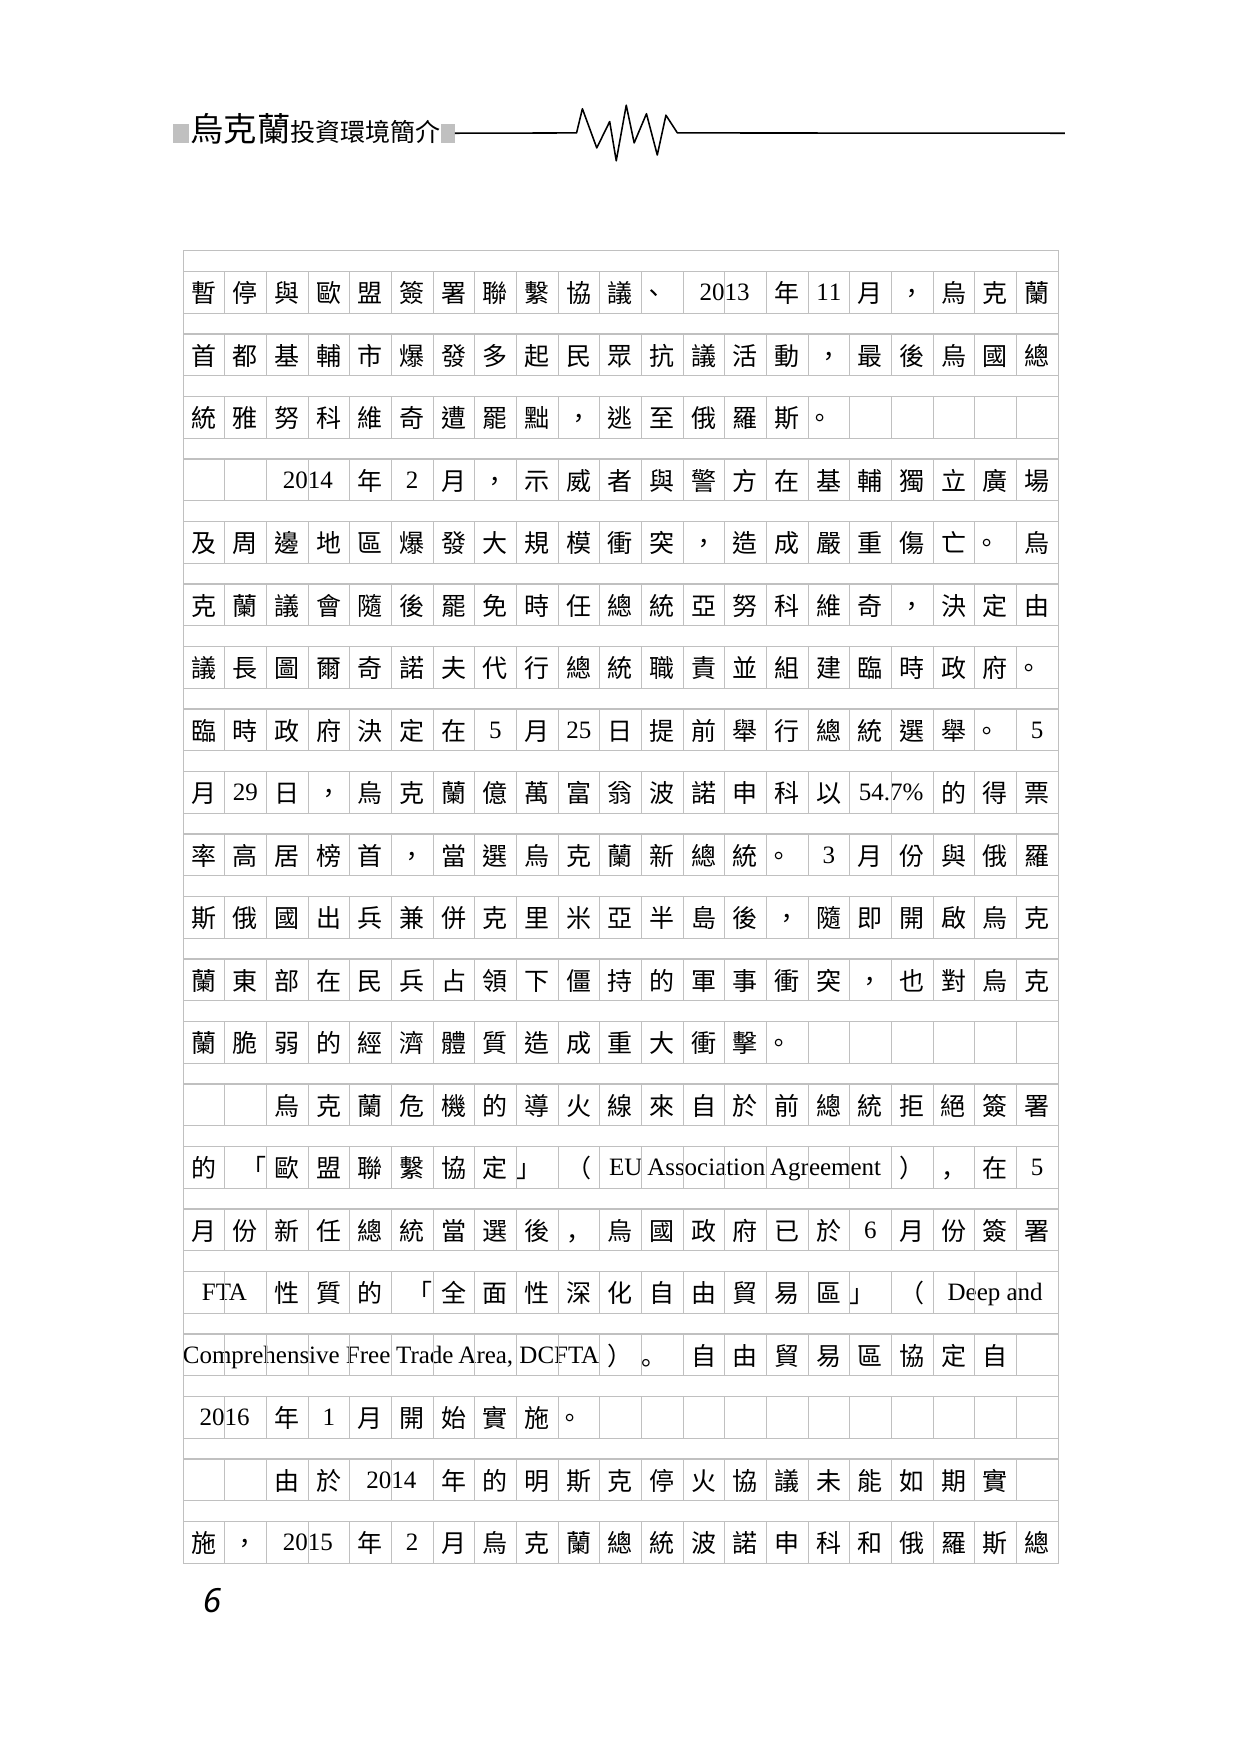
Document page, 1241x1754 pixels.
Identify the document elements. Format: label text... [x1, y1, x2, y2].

text 烏克蘭危機的導火線來自於前總統拒絕簽署的「歐盟聯繫協定」（EU Association Agreement），在5月份新任總統當選後，烏國政府已於6月份簽署FTA性質的「全面性深化自由貿易區」（Deep and Comprehensive Free Trade Area, DCFTA）。自由貿易區協定自2016年1月開始實施。 [184, 1126, 1058, 1146]
text 2014年2月，示威者與警方在基輔獨立廣場及周邊地區爆發大規模衝突，造成嚴重傷亡。烏克蘭議會隨後罷免時任總統亞努科維奇，決定由議長圖爾奇諾夫代行總統職責並組建臨時政府。臨時政府決定在5月25日提前舉行總統選舉。5月29日，烏克蘭億萬富翁波諾申科以54.7%的得票率高居榜首，當選烏克蘭新總統。3月份與俄羅斯俄國出兵兼併克里米亞半島後，隨即開啟烏克蘭東部在民兵占領下僵持的軍事衝突，也對烏克蘭脆弱的經濟體質造成重大衝擊。 [184, 876, 1058, 896]
text 烏克蘭危機的導火線來自於前總統拒絕簽署的「歐盟聯繫協定」（EU Association Agreement），在5月份新任總統當選後，烏國政府已於6月份簽署FTA性質的「全面性深化自由貿易區」（Deep and Comprehensive Free Trade Area, DCFTA）。自由貿易區協定自2016年1月開始實施。 [184, 1251, 1058, 1271]
text 2014年2月，示威者與警方在基輔獨立廣場及周邊地區爆發大規模衝突，造成嚴重傷亡。烏克蘭議會隨後罷免時任總統亞努科維奇，決定由議長圖爾奇諾夫代行總統職責並組建臨時政府。臨時政府決定在5月25日提前舉行總統選舉。5月29日，烏克蘭億萬富翁波諾申科以54.7%的得票率高居榜首，當選烏克蘭新總統。3月份與俄羅斯俄國出兵兼併克里米亞半島後，隨即開啟烏克蘭東部在民兵占領下僵持的軍事衝突，也對烏克蘭脆弱的經濟體質造成重大衝擊。 [184, 939, 1058, 958]
text 2014年2月，示威者與警方在基輔獨立廣場及周邊地區爆發大規模衝突，造成嚴重傷亡。烏克蘭議會隨後罷免時任總統亞努科維奇，決定由議長圖爾奇諾夫代行總統職責並組建臨時政府。臨時政府決定在5月25日提前舉行總統選舉。5月29日，烏克蘭億萬富翁波諾申科以54.7%的得票率高居榜首，當選烏克蘭新總統。3月份與俄羅斯俄國出兵兼併克里米亞半島後，隨即開啟烏克蘭東部在民兵占領下僵持的軍事衝突，也對烏克蘭脆弱的經濟體質造成重大衝擊。 [184, 626, 1058, 646]
text 2014年2月，示威者與警方在基輔獨立廣場及周邊地區爆發大規模衝突，造成嚴重傷亡。烏克蘭議會隨後罷免時任總統亞努科維奇，決定由議長圖爾奇諾夫代行總統職責並組建臨時政府。臨時政府決定在5月25日提前舉行總統選舉。5月29日，烏克蘭億萬富翁波諾申科以54.7%的得票率高居榜首，當選烏克蘭新總統。3月份與俄羅斯俄國出兵兼併克里米亞半島後，隨即開啟烏克蘭東部在民兵占領下僵持的軍事衝突，也對烏克蘭脆弱的經濟體質造成重大衝擊。 [184, 501, 1058, 521]
text 2014年2月，示威者與警方在基輔獨立廣場及周邊地區爆發大規模衝突，造成嚴重傷亡。烏克蘭議會隨後罷免時任總統亞努科維奇，決定由議長圖爾奇諾夫代行總統職責並組建臨時政府。臨時政府決定在5月25日提前舉行總統選舉。5月29日，烏克蘭億萬富翁波諾申科以54.7%的得票率高居榜首，當選烏克蘭新總統。3月份與俄羅斯俄國出兵兼併克里米亞半島後，隨即開啟烏克蘭東部在民兵占領下僵持的軍事衝突，也對烏克蘭脆弱的經濟體質造成重大衝擊。 [184, 751, 1058, 771]
text 烏克蘭國內政治形勢的不穩定源於2013年11月底烏前總理阿紮羅夫宣布暫停與歐盟簽署聯繫協議的籌備工作，理由是該國國內經濟負擔過重，經濟形勢十分複雜。暫時中止與歐盟簽署自貿區協議對烏國經濟會有大的影響。儘管烏克蘭暫停與歐盟簽署聯繫協議、2013年11月，烏克蘭首都基輔市爆發多起民眾抗議活動，最後烏國總統雅努科維奇遭罷黜，逃至俄羅斯。 [184, 376, 1058, 396]
text 烏克蘭危機的導火線來自於前總統拒絕簽署的「歐盟聯繫協定」（EU Association Agreement），在5月份新任總統當選後，烏國政府已於6月份簽署FTA性質的「全面性深化自由貿易區」（Deep and Comprehensive Free Trade Area, DCFTA）。自由貿易區協定自2016年1月開始實施。 [184, 1376, 1058, 1396]
text 烏克蘭國內政治形勢的不穩定源於2013年11月底烏前總理阿紮羅夫宣布暫停與歐盟簽署聯繫協議的籌備工作，理由是該國國內經濟負擔過重，經濟形勢十分複雜。暫時中止與歐盟簽署自貿區協議對烏國經濟會有大的影響。儘管烏克蘭暫停與歐盟簽署聯繫協議、2013年11月，烏克蘭首都基輔市爆發多起民眾抗議活動，最後烏國總統雅努科維奇遭罷黜，逃至俄羅斯。 [184, 314, 1058, 333]
text 2014年2月，示威者與警方在基輔獨立廣場及周邊地區爆發大規模衝突，造成嚴重傷亡。烏克蘭議會隨後罷免時任總統亞努科維奇，決定由議長圖爾奇諾夫代行總統職責並組建臨時政府。臨時政府決定在5月25日提前舉行總統選舉。5月29日，烏克蘭億萬富翁波諾申科以54.7%的得票率高居榜首，當選烏克蘭新總統。3月份與俄羅斯俄國出兵兼併克里米亞半島後，隨即開啟烏克蘭東部在民兵占領下僵持的軍事衝突，也對烏克蘭脆弱的經濟體質造成重大衝擊。 [184, 439, 1058, 458]
text 由於2014年的明斯克停火協議未能如期實施，2015年2月烏克蘭總統波諾申科和俄羅斯總統普丁於白俄羅斯首都明斯克再次簽署停火協議，但烏東部親俄武裝分子仍攻擊連結頓內次克和盧甘斯克的樞紐德巴爾切夫（Debaltseve），使得停火協議岌岌可危。 [184, 1439, 1058, 1458]
text 烏克蘭危機的導火線來自於前總統拒絕簽署的「歐盟聯繫協定」（EU Association Agreement），在5月份新任總統當選後，烏國政府已於6月份簽署FTA性質的「全面性深化自由貿易區」（Deep and Comprehensive Free Trade Area, DCFTA）。自由貿易區協定自2016年1月開始實施。 [184, 1064, 1058, 1083]
text 烏克蘭危機的導火線來自於前總統拒絕簽署的「歐盟聯繫協定」（EU Association Agreement），在5月份新任總統當選後，烏國政府已於6月份簽署FTA性質的「全面性深化自由貿易區」（Deep and Comprehensive Free Trade Area, DCFTA）。自由貿易區協定自2016年1月開始實施。 [184, 1189, 1058, 1208]
text 2014年2月，示威者與警方在基輔獨立廣場及周邊地區爆發大規模衝突，造成嚴重傷亡。烏克蘭議會隨後罷免時任總統亞努科維奇，決定由議長圖爾奇諾夫代行總統職責並組建臨時政府。臨時政府決定在5月25日提前舉行總統選舉。5月29日，烏克蘭億萬富翁波諾申科以54.7%的得票率高居榜首，當選烏克蘭新總統。3月份與俄羅斯俄國出兵兼併克里米亞半島後，隨即開啟烏克蘭東部在民兵占領下僵持的軍事衝突，也對烏克蘭脆弱的經濟體質造成重大衝擊。 [184, 689, 1058, 708]
text 烏克蘭國內政治形勢的不穩定源於2013年11月底烏前總理阿紮羅夫宣布暫停與歐盟簽署聯繫協議的籌備工作，理由是該國國內經濟負擔過重，經濟形勢十分複雜。暫時中止與歐盟簽署自貿區協議對烏國經濟會有大的影響。儘管烏克蘭暫停與歐盟簽署聯繫協議、2013年11月，烏克蘭首都基輔市爆發多起民眾抗議活動，最後烏國總統雅努科維奇遭罷黜，逃至俄羅斯。 [184, 251, 1058, 271]
text 2014年2月，示威者與警方在基輔獨立廣場及周邊地區爆發大規模衝突，造成嚴重傷亡。烏克蘭議會隨後罷免時任總統亞努科維奇，決定由議長圖爾奇諾夫代行總統職責並組建臨時政府。臨時政府決定在5月25日提前舉行總統選舉。5月29日，烏克蘭億萬富翁波諾申科以54.7%的得票率高居榜首，當選烏克蘭新總統。3月份與俄羅斯俄國出兵兼併克里米亞半島後，隨即開啟烏克蘭東部在民兵占領下僵持的軍事衝突，也對烏克蘭脆弱的經濟體質造成重大衝擊。 [184, 1001, 1058, 1021]
text 2014年2月，示威者與警方在基輔獨立廣場及周邊地區爆發大規模衝突，造成嚴重傷亡。烏克蘭議會隨後罷免時任總統亞努科維奇，決定由議長圖爾奇諾夫代行總統職責並組建臨時政府。臨時政府決定在5月25日提前舉行總統選舉。5月29日，烏克蘭億萬富翁波諾申科以54.7%的得票率高居榜首，當選烏克蘭新總統。3月份與俄羅斯俄國出兵兼併克里米亞半島後，隨即開啟烏克蘭東部在民兵占領下僵持的軍事衝突，也對烏克蘭脆弱的經濟體質造成重大衝擊。 [184, 564, 1058, 583]
text 2014年2月，示威者與警方在基輔獨立廣場及周邊地區爆發大規模衝突，造成嚴重傷亡。烏克蘭議會隨後罷免時任總統亞努科維奇，決定由議長圖爾奇諾夫代行總統職責並組建臨時政府。臨時政府決定在5月25日提前舉行總統選舉。5月29日，烏克蘭億萬富翁波諾申科以54.7%的得票率高居榜首，當選烏克蘭新總統。3月份與俄羅斯俄國出兵兼併克里米亞半島後，隨即開啟烏克蘭東部在民兵占領下僵持的軍事衝突，也對烏克蘭脆弱的經濟體質造成重大衝擊。 [184, 814, 1058, 833]
text 由於2014年的明斯克停火協議未能如期實施，2015年2月烏克蘭總統波諾申科和俄羅斯總統普丁於白俄羅斯首都明斯克再次簽署停火協議，但烏東部親俄武裝分子仍攻擊連結頓內次克和盧甘斯克的樞紐德巴爾切夫（Debaltseve），使得停火協議岌岌可危。 [184, 1501, 1058, 1521]
text 烏克蘭危機的導火線來自於前總統拒絕簽署的「歐盟聯繫協定」（EU Association Agreement），在5月份新任總統當選後，烏國政府已於6月份簽署FTA性質的「全面性深化自由貿易區」（Deep and Comprehensive Free Trade Area, DCFTA）。自由貿易區協定自2016年1月開始實施。 [184, 1314, 1058, 1333]
